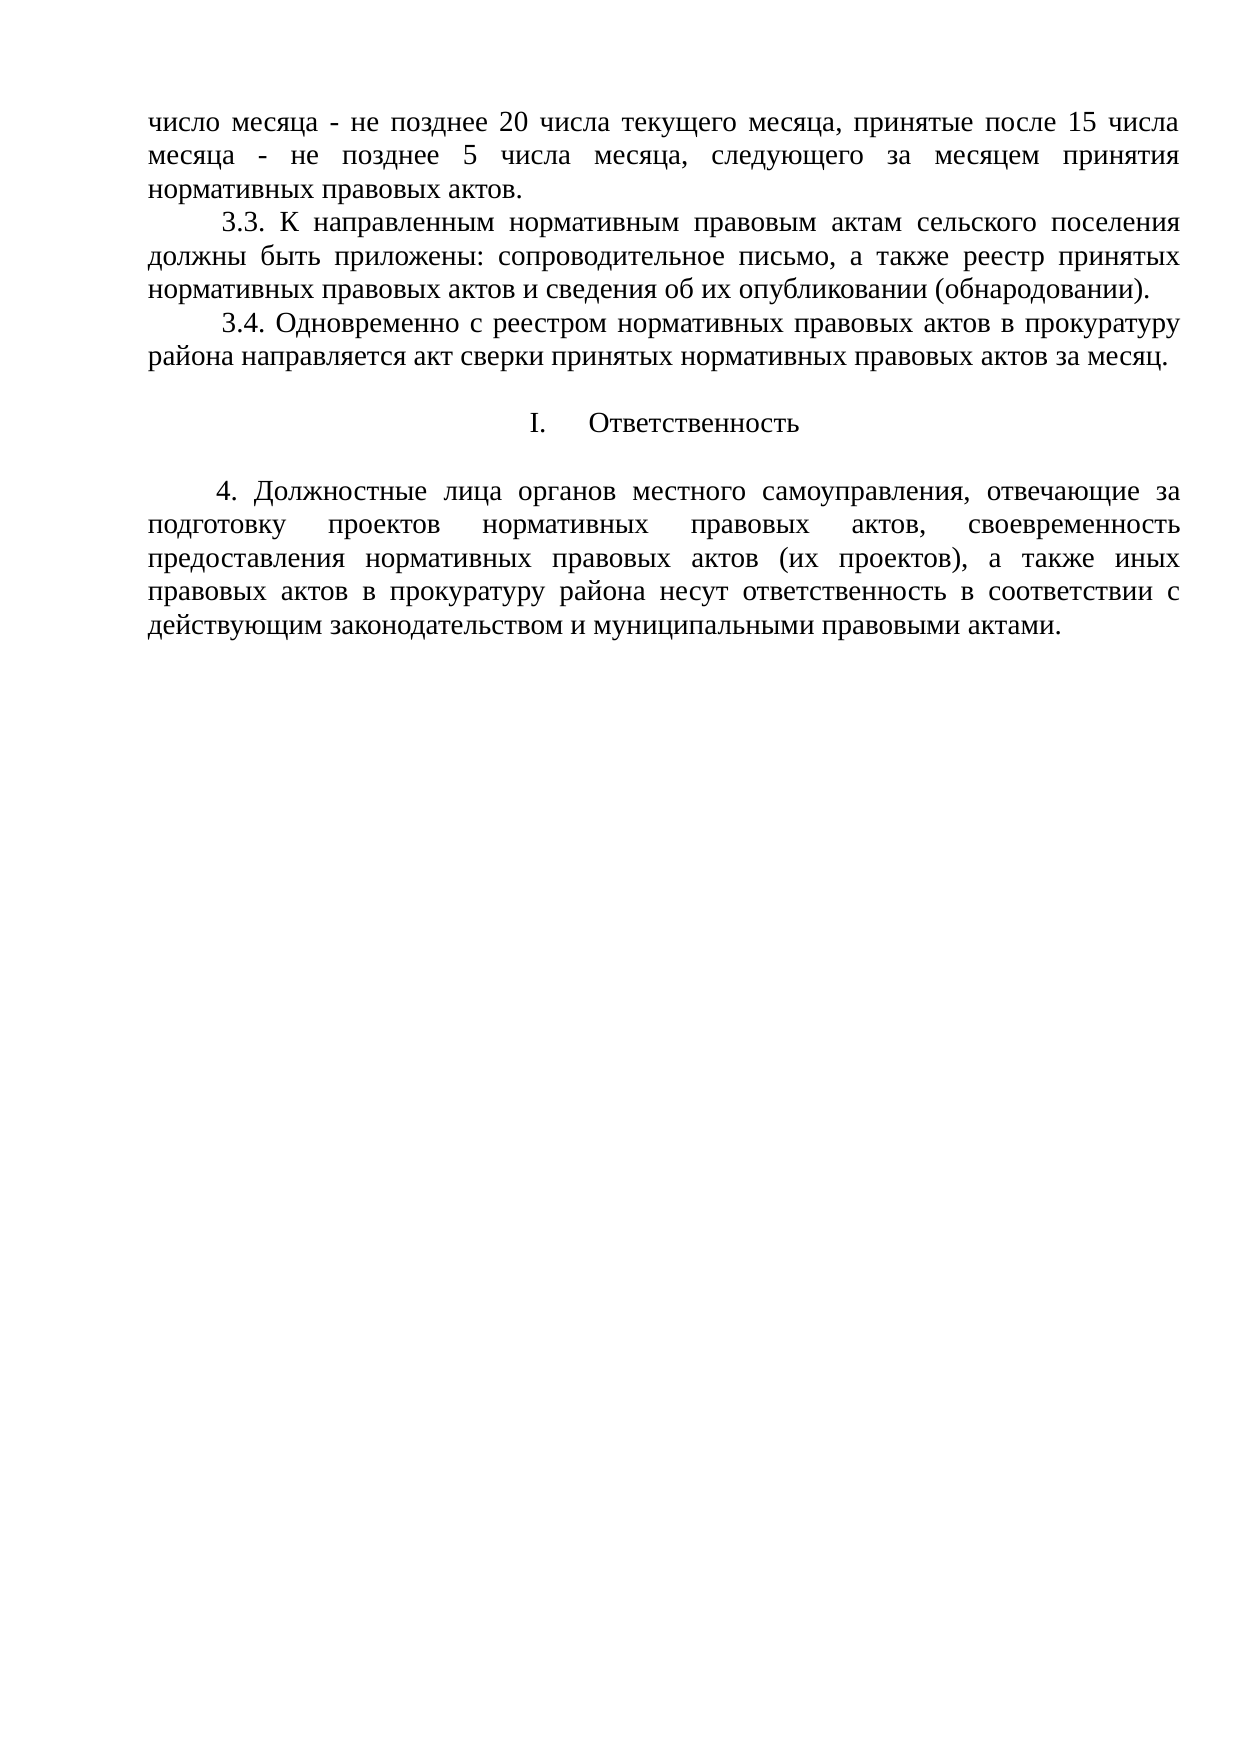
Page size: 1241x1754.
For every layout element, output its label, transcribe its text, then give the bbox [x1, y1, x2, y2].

list Ответственность [148, 406, 1181, 439]
text 4. Должностные лица органов местного самоуправления, отвечающие за подготовку проектов нормативных правовых актов, своевременность предоставления нормативных правовых актов (их проектов), а также иных правовых актов в прокуратуру района несут ответственность в соответствии с действующим законодательством и муниципальными правовыми актами. [148, 473, 1181, 640]
text 3.4. Одновременно с реестром нормативных правовых актов в прокуратуру района направляется акт сверки принятых нормативных правовых актов за месяц. [148, 305, 1181, 372]
text число месяца - не позднее 20 числа текущего месяца, принятые после 15 числа месяца - не позднее 5 числа месяца, следующего за месяцем принятия нормативных правовых актов. [148, 104, 1181, 204]
text 3.3. К направленным нормативным правовым актам сельского поселения должны быть приложены: сопроводительное письмо, а также реестр принятых нормативных правовых актов и сведения об их опубликовании (обнародовании). [148, 204, 1181, 305]
